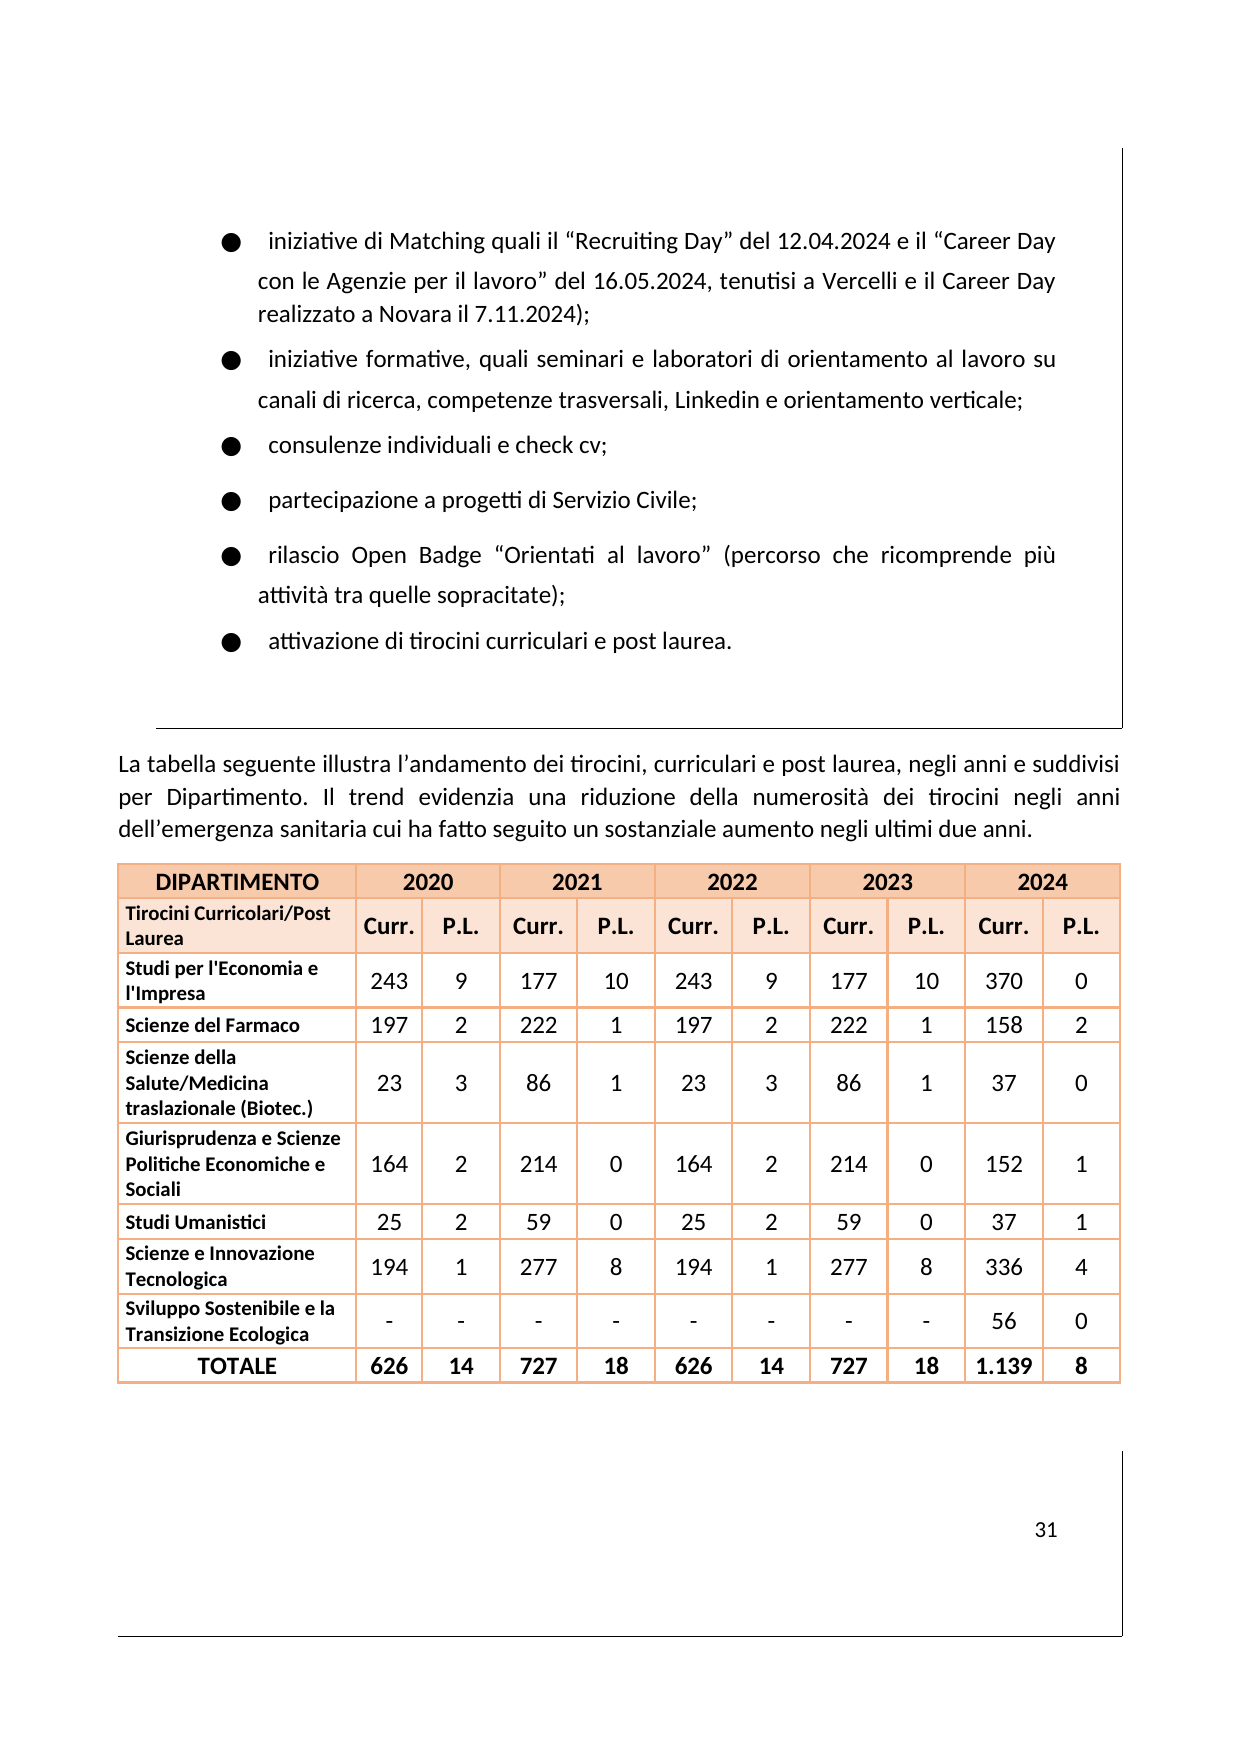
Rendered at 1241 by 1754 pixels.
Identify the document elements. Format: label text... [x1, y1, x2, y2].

table_cell 18 [889, 1349, 964, 1381]
table_cell 1 [578, 1043, 654, 1122]
table_cell - [656, 1295, 731, 1347]
list iniziative di Matching quali il “Recruiting Day” del 12.04.2024 e il “Career Day con le Agenzie per il lavoro” del 16.05.2024, tenutisi a Vercelli e il Career Day realizzato a Novara il 7.11.2024); [156, 148, 1122, 266]
table_cell 197 [656, 1009, 731, 1041]
table_cell 1 [733, 1240, 809, 1292]
table_cell 0 [578, 1205, 654, 1238]
table_cell P.L. [733, 899, 809, 952]
table_cell 2 [423, 1124, 499, 1203]
table_cell 10 [578, 954, 654, 1006]
table_cell 56 [966, 1295, 1042, 1347]
table_cell 158 [966, 1009, 1042, 1041]
table_cell TOTALE [119, 1349, 355, 1381]
table_cell 194 [656, 1240, 731, 1292]
table_cell Scienze e Innovazione Tecnologica [119, 1240, 355, 1292]
table_cell 1.139 [966, 1349, 1042, 1381]
table_header 2024 [966, 865, 1119, 897]
table_cell 2 [733, 1124, 809, 1203]
table_cell 2 [1044, 1009, 1119, 1041]
table_cell 214 [811, 1124, 886, 1203]
table_cell 370 [966, 954, 1042, 1006]
table_cell Studi per l'Economia e l'Impresa [119, 954, 355, 1006]
table_cell 14 [733, 1349, 809, 1381]
table_cell 2 [733, 1205, 809, 1238]
table_cell 222 [501, 1009, 576, 1041]
table_cell 59 [811, 1205, 886, 1238]
table_cell 37 [966, 1043, 1042, 1122]
table_cell 177 [501, 954, 576, 1006]
table_cell 214 [501, 1124, 576, 1203]
table_cell 277 [811, 1240, 886, 1292]
list attivazione di tirocini curriculari e post laurea. [156, 548, 1122, 728]
text La tabella seguente illustra l’andamento dei tirocini, curriculari e post laurea, negli anni e suddivisi per Dipartimento. Il trend evidenzia una riduzione della numerosità dei tirocini negli anni dell’emergenza sanitaria cui ha fatto seguito un sostanziale aumento negli ultimi due anni. [118, 748, 1122, 844]
table_header 2021 [501, 865, 654, 897]
table_cell Curr. [966, 899, 1042, 952]
table_cell 197 [357, 1009, 421, 1041]
table_cell 2 [423, 1205, 499, 1238]
table_cell Tirocini Curricolari/Post Laurea [119, 899, 355, 952]
table_cell 23 [357, 1043, 421, 1122]
table_cell 86 [811, 1043, 886, 1122]
list iniziative formative, quali seminari e laboratori di orientamento al lavoro su canali di ricerca, competenze trasversali, Linkedin e orientamento verticale; [156, 266, 1122, 352]
table_cell - [889, 1295, 964, 1347]
table_cell 0 [1044, 954, 1119, 1006]
table_cell 243 [357, 954, 421, 1006]
table_cell - [501, 1295, 576, 1347]
list partecipazione a progetti di Servizio Civile; [156, 407, 1122, 462]
table_cell 164 [357, 1124, 421, 1203]
table_header DIPARTIMENTO [119, 865, 355, 897]
table_cell 152 [966, 1124, 1042, 1203]
list consulenze individuali e check cv; [156, 352, 1122, 407]
table_cell Studi Umanistici [119, 1205, 355, 1238]
table_cell 8 [1044, 1349, 1119, 1381]
table_header 2022 [656, 865, 809, 897]
table_cell 1 [578, 1009, 654, 1041]
table_cell 336 [966, 1240, 1042, 1292]
table_cell 177 [811, 954, 886, 1006]
table_cell 18 [578, 1349, 654, 1381]
table_cell 222 [811, 1009, 886, 1041]
table_cell 626 [357, 1349, 421, 1381]
table_cell 23 [656, 1043, 731, 1122]
table_cell 626 [656, 1349, 731, 1381]
table_cell 1 [889, 1043, 964, 1122]
table_cell 0 [1044, 1295, 1119, 1347]
table_cell 8 [889, 1240, 964, 1292]
table_header 2020 [357, 865, 499, 897]
table_cell 2 [733, 1009, 809, 1041]
table_cell 1 [423, 1240, 499, 1292]
table_header 2023 [811, 865, 964, 897]
table_cell P.L. [889, 899, 964, 952]
table_cell P.L. [1044, 899, 1119, 952]
table_cell - [811, 1295, 886, 1347]
table_cell 25 [357, 1205, 421, 1238]
table_cell 25 [656, 1205, 731, 1238]
table_cell Curr. [811, 899, 886, 952]
table_cell 9 [423, 954, 499, 1006]
table_cell 59 [501, 1205, 576, 1238]
table_cell 727 [501, 1349, 576, 1381]
table_cell 164 [656, 1124, 731, 1203]
table_cell 1 [1044, 1205, 1119, 1238]
table_cell Curr. [501, 899, 576, 952]
table_cell 86 [501, 1043, 576, 1122]
table_cell 1 [1044, 1124, 1119, 1203]
table_cell P.L. [578, 899, 654, 952]
table_cell 3 [733, 1043, 809, 1122]
table_cell 0 [889, 1205, 964, 1238]
table_cell Scienze del Farmaco [119, 1009, 355, 1041]
table_cell 14 [423, 1349, 499, 1381]
table_cell 4 [1044, 1240, 1119, 1292]
table_cell - [733, 1295, 809, 1347]
table_cell 1 [889, 1009, 964, 1041]
table_cell 0 [889, 1124, 964, 1203]
table_cell 727 [811, 1349, 886, 1381]
table_cell 0 [578, 1124, 654, 1203]
table_cell 10 [889, 954, 964, 1006]
table_cell 37 [966, 1205, 1042, 1238]
list rilascio Open Badge “Orientati al lavoro” (percorso che ricomprende più attività tra quelle sopracitate); [156, 462, 1122, 548]
table_cell - [357, 1295, 421, 1347]
table_cell 9 [733, 954, 809, 1006]
table_cell 0 [1044, 1043, 1119, 1122]
table_cell Sviluppo Sostenibile e la Transizione Ecologica [119, 1295, 355, 1347]
table_cell Giurisprudenza e Scienze Politiche Economiche e Sociali [119, 1124, 355, 1203]
table_cell 194 [357, 1240, 421, 1292]
table_cell Curr. [656, 899, 731, 952]
table_cell - [423, 1295, 499, 1347]
table_cell - [578, 1295, 654, 1347]
table_cell 8 [578, 1240, 654, 1292]
table_cell 277 [501, 1240, 576, 1292]
table_cell Scienze della Salute/Medicina traslazionale (Biotec.) [119, 1043, 355, 1122]
table_cell P.L. [423, 899, 499, 952]
table_cell Curr. [357, 899, 421, 952]
table_cell 3 [423, 1043, 499, 1122]
table_cell 243 [656, 954, 731, 1006]
table_cell 2 [423, 1009, 499, 1041]
